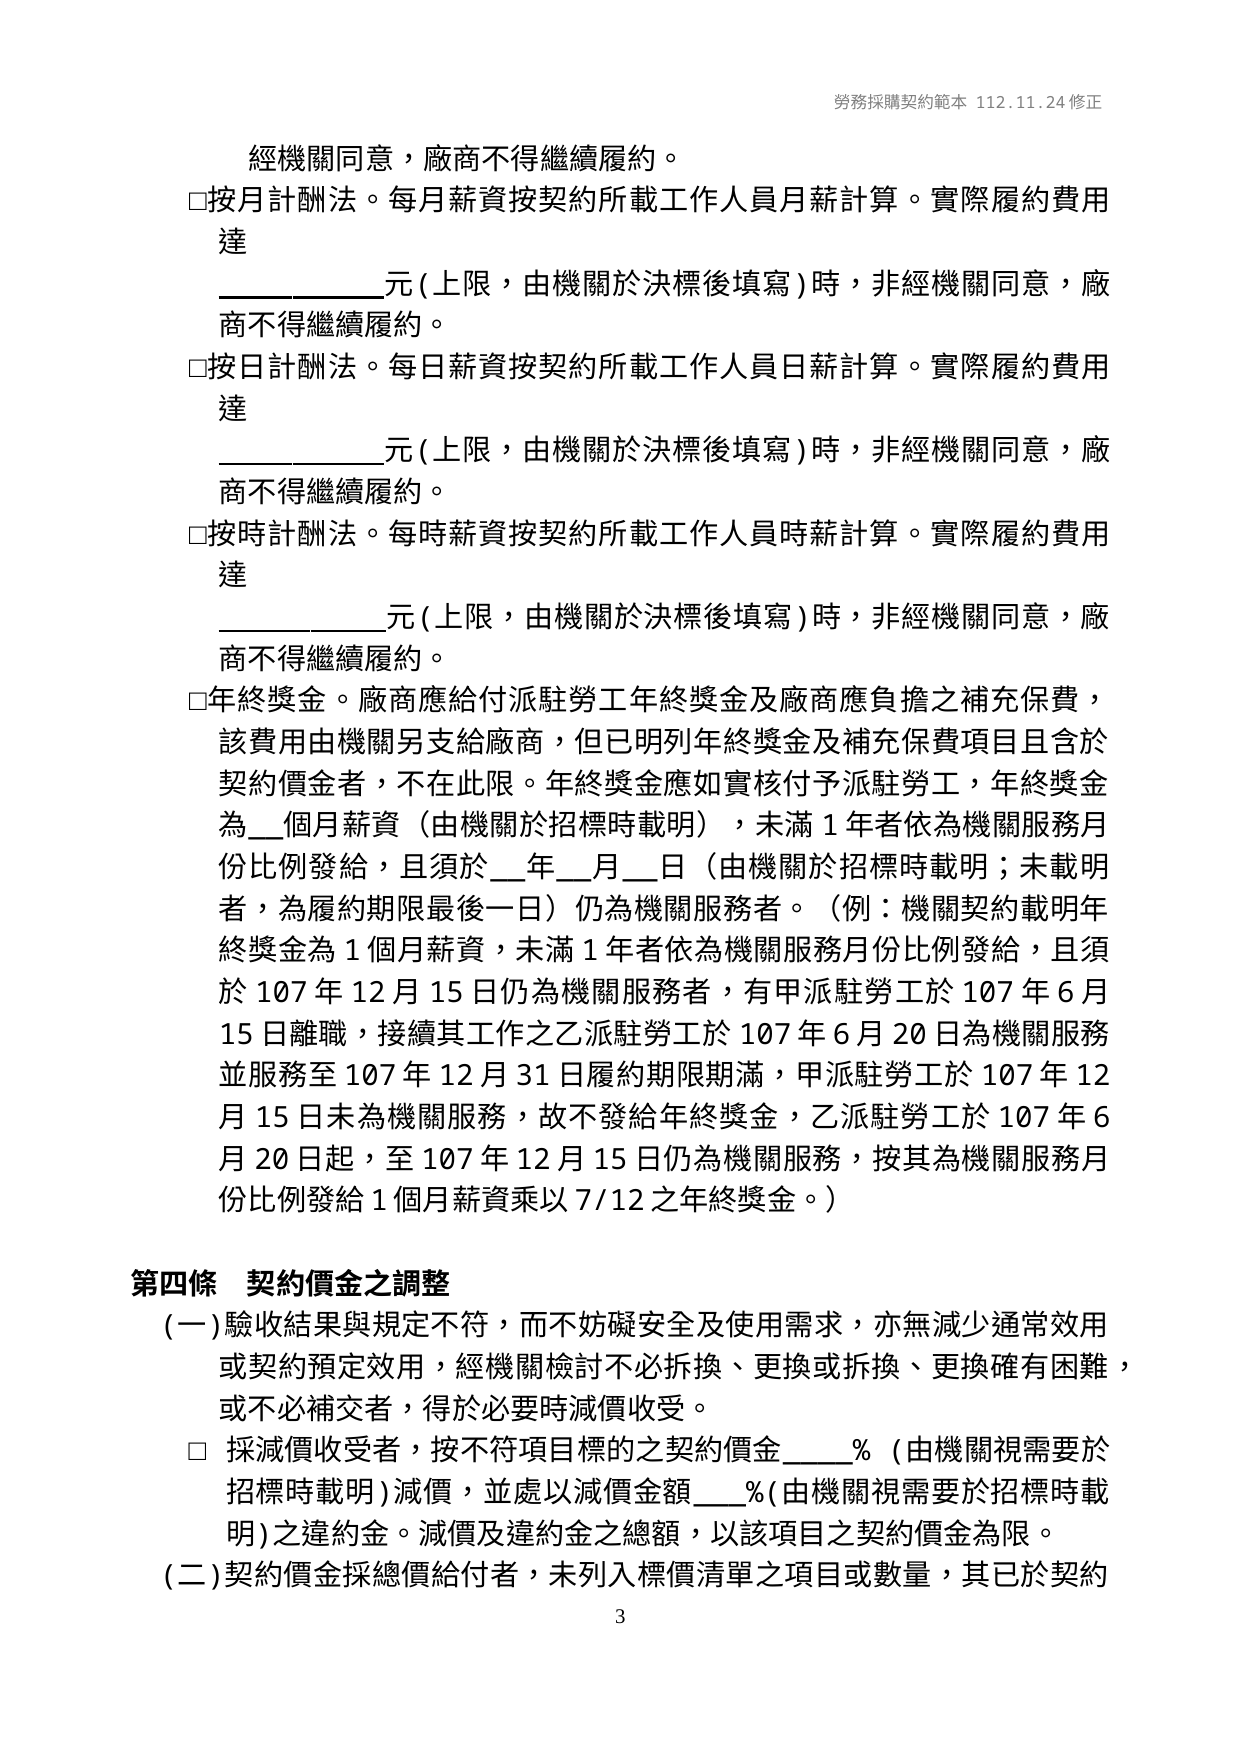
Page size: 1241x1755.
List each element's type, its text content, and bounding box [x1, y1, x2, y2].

text 第四條 契約價金之調整 [130, 1261, 1110, 1302]
text 元(上限，由機關於決標後填寫)時，非經機關同意，廠商不得繼續履約。 [218, 427, 1110, 511]
text (一)驗收結果與規定不符，而不妨礙安全及使用需求，亦無減少通常效用或契約預定效用，經機關檢討不必拆換、更換或拆換、更換確有困難，或不必補交者，得於必要時減價收受。 [159, 1302, 1110, 1427]
text 經機關同意，廠商不得繼續履約。 [218, 136, 1104, 177]
text (二)契約價金採總價給付者，未列入標價清單之項目或數量，其已於契約 [159, 1552, 1110, 1594]
text 元(上限，由機關於決標後填寫)時，非經機關同意，廠商不得繼續履約。 [218, 261, 1110, 344]
text □按月計酬法。每月薪資按契約所載工作人員月薪計算。實際履約費用達 [189, 177, 1110, 261]
text □年終獎金。廠商應給付派駐勞工年終獎金及廠商應負擔之補充保費，該費用由機關另支給廠商，但已明列年終獎金及補充保費項目且含於契約價金者，不在此限。年終獎金應如實核付予派駐勞工，年終獎金為__個月薪資（由機關於招標時載明），未滿1年者依為機關服務月份比例發給，且須於__年__月__日（由機關於招標時載明；未載明者，為履約期限最後一日）仍為機關服務者。（例：機關契約載明年終獎金為1個月薪資，未滿1年者依為機關服務月份比例發給，且須於107年12月15日仍為機關服務者，有甲派駐勞工於107年6月15日離職，接續其工作之乙派駐勞工於107年6月20日為機關服務並服務至107年12月31日履約期限期滿，甲派駐勞工於107年12月15日未為機關服務，故不發給年終獎金，乙派駐勞工於107年6月20日起，至107年12月15日仍為機關服務，按其為機關服務月份比例發給1個月薪資乘以7/12之年終獎金。） [189, 677, 1110, 1219]
text □按時計酬法。每時薪資按契約所載工作人員時薪計算。實際履約費用達 [189, 511, 1110, 594]
list 採減價收受者，按不符項目標的之契約價金____% (由機關視需要於招標時載明)減價，並處以減價金額___%(由機關視需要於招標時載明)之違約金。減價及違約金之總額，以該項目之契約價金為限。 [188, 1427, 1110, 1552]
text 元(上限，由機關於決標後填寫)時，非經機關同意，廠商不得繼續履約。 [218, 594, 1110, 677]
text □按日計酬法。每日薪資按契約所載工作人員日薪計算。實際履約費用達 [189, 344, 1110, 427]
